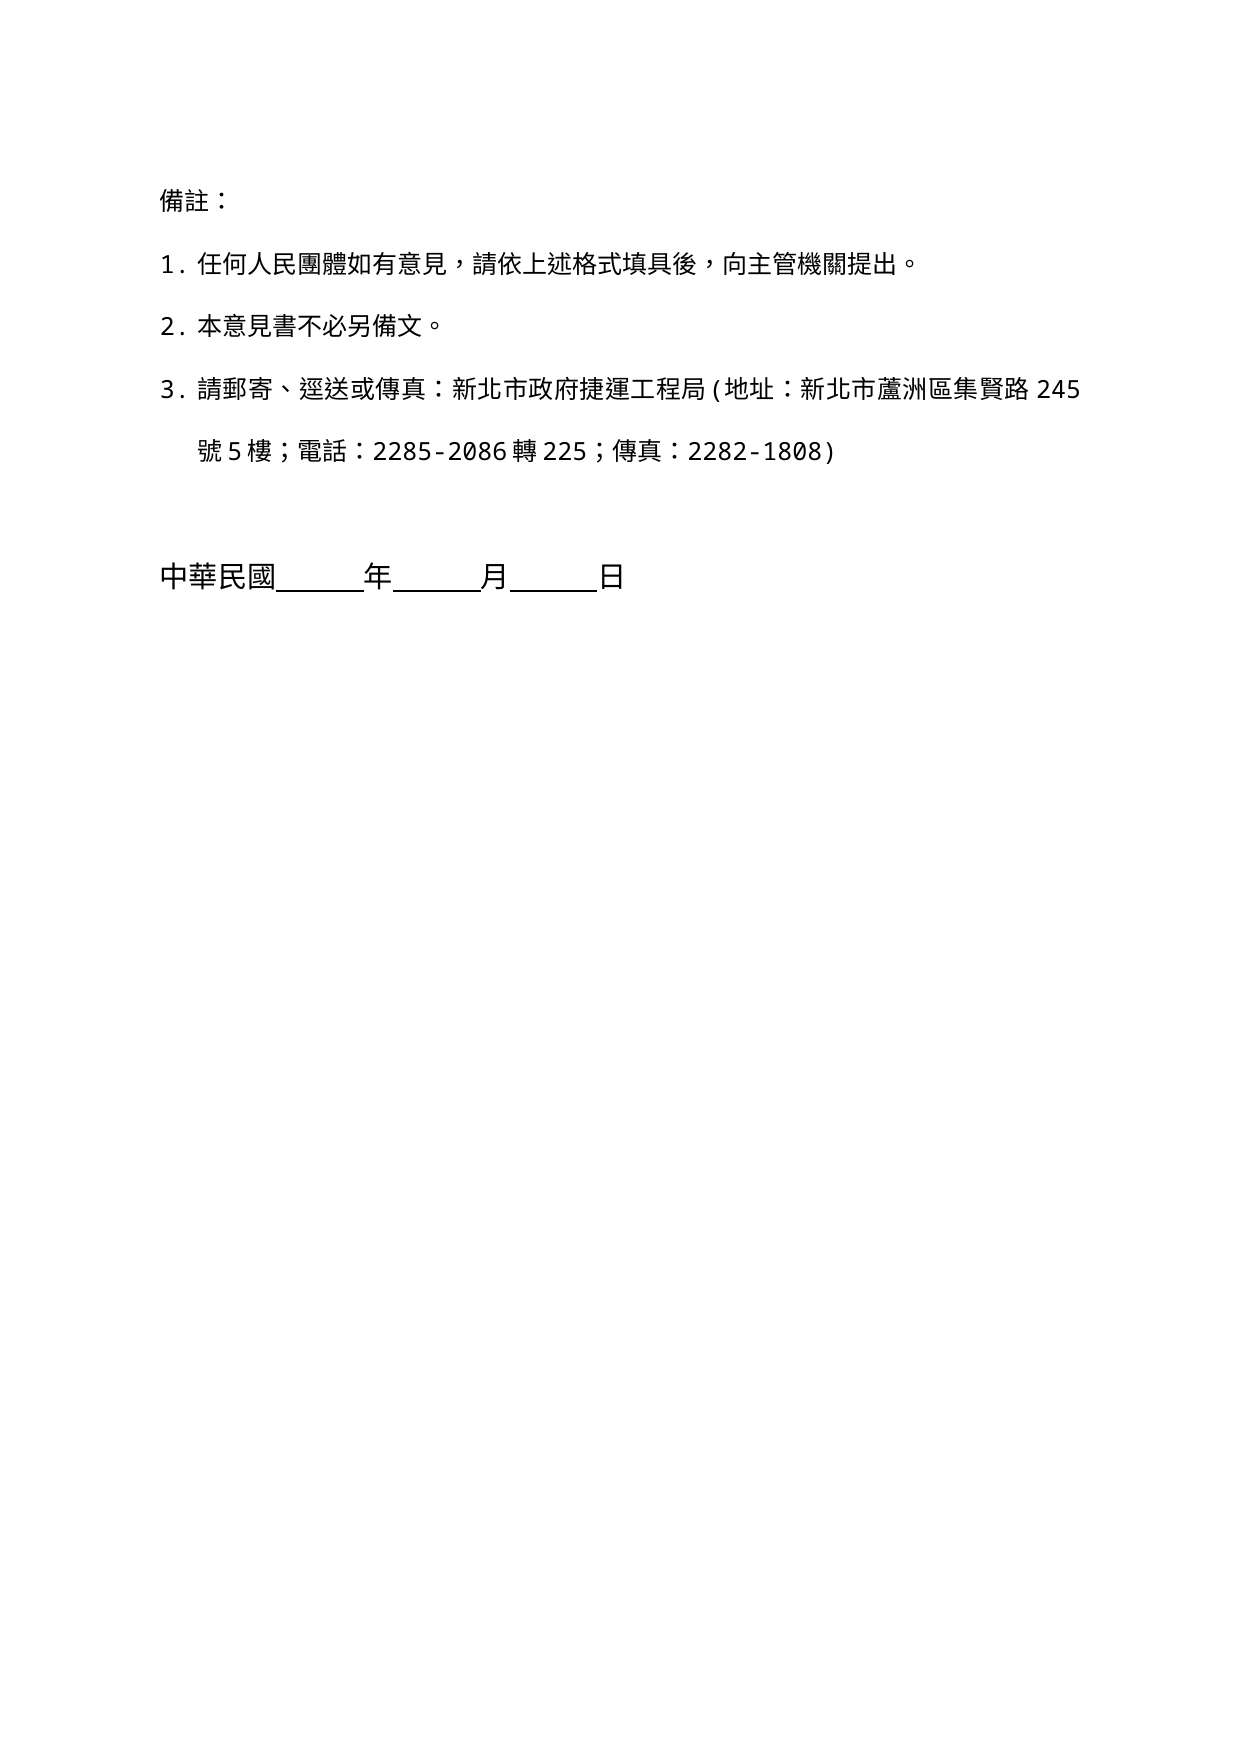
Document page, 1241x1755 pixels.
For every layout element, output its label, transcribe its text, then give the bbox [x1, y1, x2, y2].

list 請郵寄、逕送或傳真：新北市政府捷運工程局(地址：新北市蘆洲區集賢路245號5樓；電話：2285-2086轉225；傳真：2282-1808) [159, 346, 1081, 471]
list 任何人民團體如有意見，請依上述格式填具後，向主管機關提出。 [159, 221, 1081, 283]
text 中華民國 年 月 日 [159, 533, 1081, 596]
list 本意見書不必另備文。 [159, 283, 1081, 346]
text 備註： [159, 158, 1081, 221]
